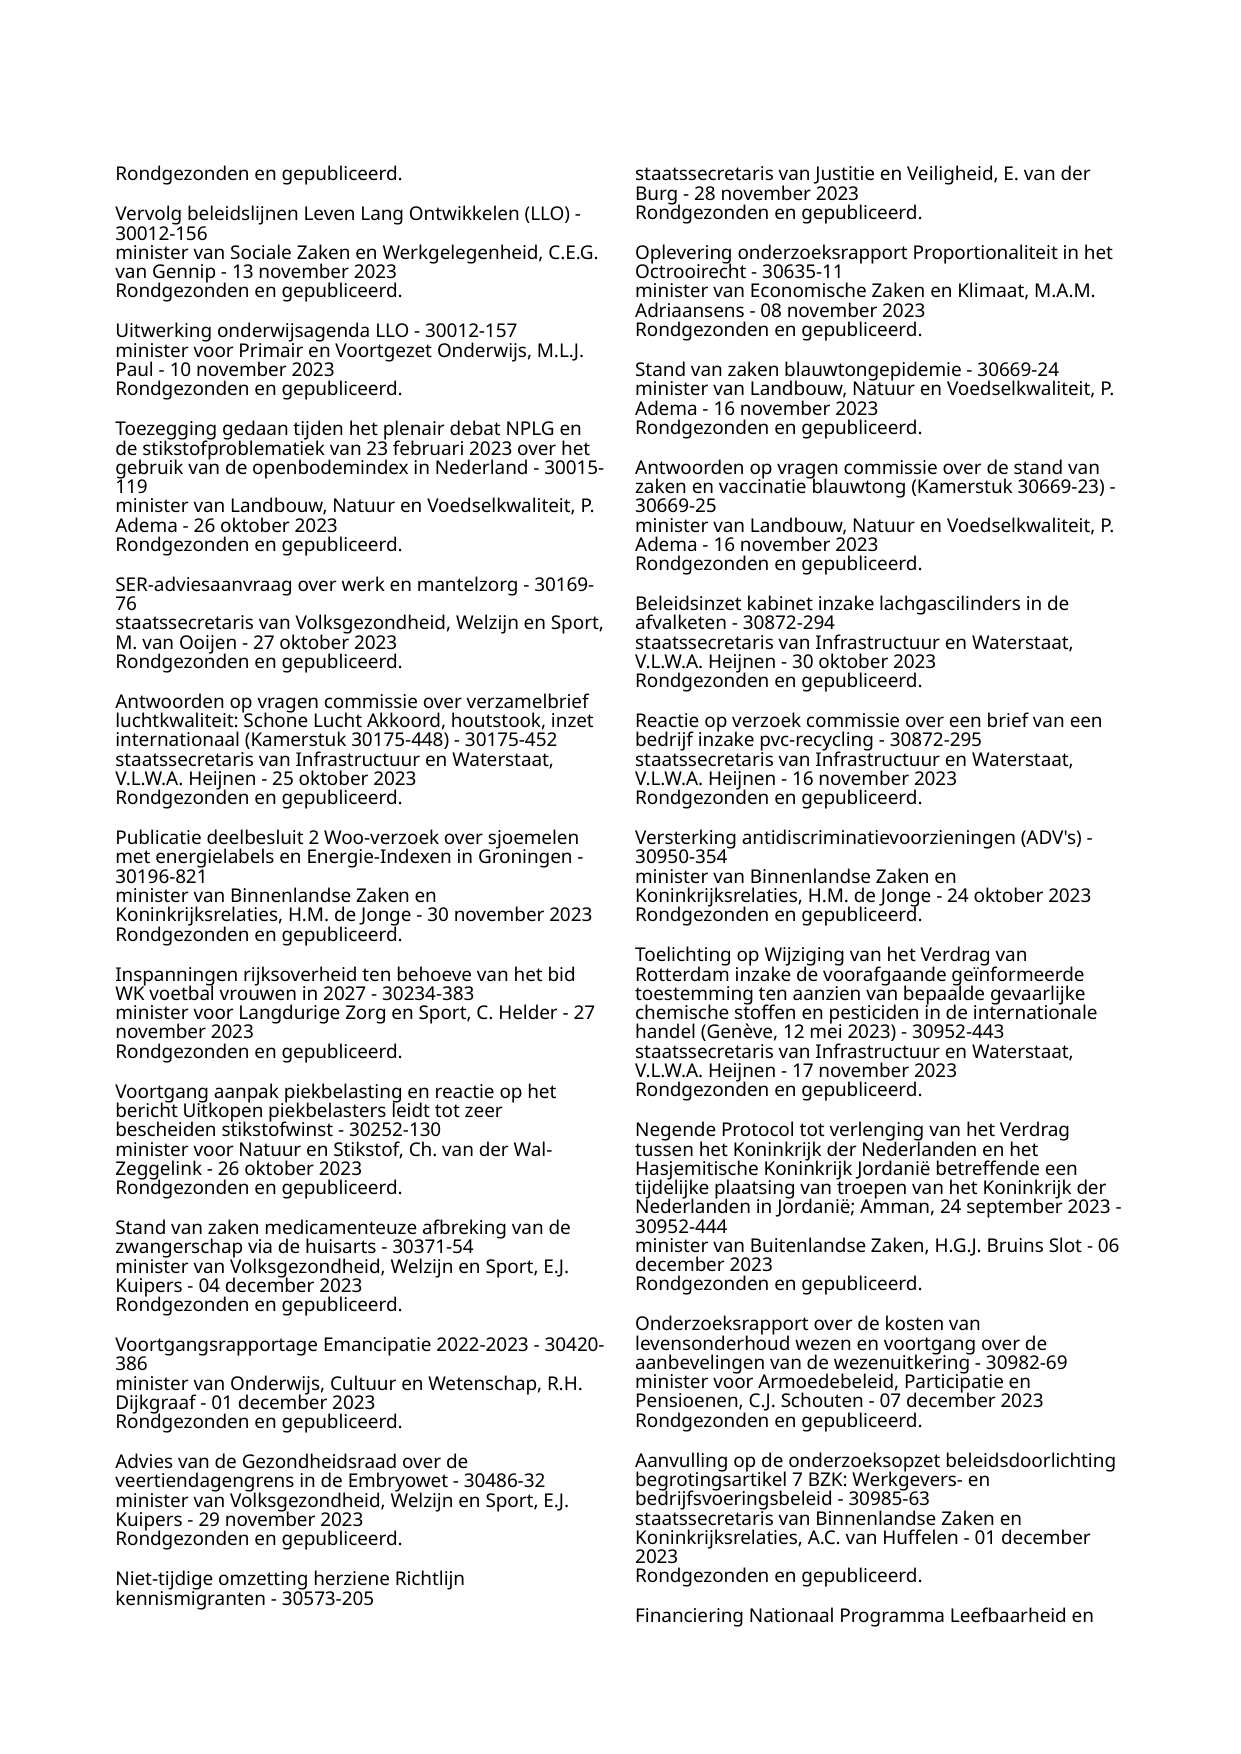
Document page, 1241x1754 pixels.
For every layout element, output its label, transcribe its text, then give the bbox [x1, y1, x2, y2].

text Rondgezonden en gepubliceerd. [115, 1413, 605, 1432]
text Advies van de Gezondheidsraad over de veertiendagengrens in de Embryowet - 30486-32 [115, 1453, 605, 1492]
text Rondgezonden en gepubliceerd. [115, 926, 605, 945]
text staatssecretaris van Volksgezondheid, Welzijn en Sport, M. van Ooijen - 27 oktober 2023 [115, 614, 605, 653]
text Stand van zaken medicamenteuze afbreking van de zwangerschap via de huisarts - 30371-54 [115, 1219, 605, 1258]
text Voortgangsrapportage Emancipatie 2022-2023 - 30420-386 [115, 1336, 605, 1375]
text Rondgezonden en gepubliceerd. [115, 789, 605, 808]
text Rondgezonden en gepubliceerd. [115, 1296, 605, 1315]
text Rondgezonden en gepubliceerd. [115, 536, 605, 555]
text Niet-tijdige omzetting herziene Richtlijn kennismigranten - 30573-205 [115, 1570, 605, 1609]
text minister van Binnenlandse Zaken en Koninkrijksrelaties, H.M. de Jonge - 24 oktober 2023 [635, 868, 1125, 906]
text minister van Volksgezondheid, Welzijn en Sport, E.J. Kuipers - 29 november 2023 [115, 1492, 605, 1530]
text Rondgezonden en gepubliceerd. [635, 789, 1125, 808]
text Voortgang aanpak piekbelasting en reactie op het bericht Uitkopen piekbelasters leidt tot zeer bescheiden stikstofwinst - 30252-130 [115, 1083, 605, 1141]
text Rondgezonden en gepubliceerd. [635, 1412, 1125, 1431]
text staatssecretaris van Infrastructuur en Waterstaat, V.L.W.A. Heijnen - 25 oktober 2023 [115, 751, 605, 789]
text staatssecretaris van Infrastructuur en Waterstaat, V.L.W.A. Heijnen - 30 oktober 2023 [635, 634, 1125, 672]
text staatssecretaris van Binnenlandse Zaken en Koninkrijksrelaties, A.C. van Huffelen - 01 december 2023 [635, 1509, 1125, 1567]
text Rondgezonden en gepubliceerd. [115, 1530, 605, 1549]
text Beleidsinzet kabinet inzake lachgascilinders in de afvalketen - 30872-294 [635, 595, 1125, 634]
text Rondgezonden en gepubliceerd. [115, 1179, 605, 1198]
text minister voor Langdurige Zorg en Sport, C. Helder - 27 november 2023 [115, 1004, 605, 1043]
text SER-adviesaanvraag over werk en mantelzorg - 30169-76 [115, 576, 605, 614]
text Vervolg beleidslijnen Leven Lang Ontwikkelen (LLO) - 30012-156 [115, 205, 605, 244]
text minister van Landbouw, Natuur en Voedselkwaliteit, P. Adema - 16 november 2023 [635, 517, 1125, 555]
text minister voor Primair en Voortgezet Onderwijs, M.L.J. Paul - 10 november 2023 [115, 342, 605, 380]
text Aanvulling op de onderzoeksopzet beleidsdoorlichting begrotingsartikel 7 BZK: Werkgevers- en bedrijfsvoeringsbeleid - 30985-63 [635, 1452, 1125, 1509]
text minister van Landbouw, Natuur en Voedselkwaliteit, P. Adema - 16 november 2023 [635, 380, 1125, 419]
text Publicatie deelbesluit 2 Woo-verzoek over sjoemelen met energielabels en Energie-Indexen in Groningen - 30196-821 [115, 829, 605, 887]
text Onderzoeksrapport over de kosten van levensonderhoud wezen en voortgang over de aanbevelingen van de wezenuitkering - 30982-69 [635, 1315, 1125, 1373]
text Reactie op verzoek commissie over een brief van een bedrijf inzake pvc-recycling - 30872-295 [635, 712, 1125, 751]
text minister voor Armoedebeleid, Participatie en Pensioenen, C.J. Schouten - 07 december 2023 [635, 1373, 1125, 1412]
text Rondgezonden en gepubliceerd. [635, 1081, 1125, 1101]
text staatssecretaris van Infrastructuur en Waterstaat, V.L.W.A. Heijnen - 16 november 2023 [635, 751, 1125, 789]
text Toezegging gedaan tijden het plenair debat NPLG en de stikstofproblematiek van 23 februari 2023 over het gebruik van de openbodemindex in Nederland - 30015-119 [115, 420, 605, 497]
text minister van Binnenlandse Zaken en Koninkrijksrelaties, H.M. de Jonge - 30 november 2023 [115, 887, 605, 926]
text Toelichting op Wijziging van het Verdrag van Rotterdam inzake de voorafgaande geïnformeerde toestemming ten aanzien van bepaalde gevaarlijke chemische stoffen en pesticiden in de internationale handel (Genève, 12 mei 2023) - 30952-443 [635, 946, 1125, 1043]
text Rondgezonden en gepubliceerd. [115, 380, 605, 399]
text minister voor Natuur en Stikstof, Ch. van der Wal-Zeggelink - 26 oktober 2023 [115, 1141, 605, 1179]
text Rondgezonden en gepubliceerd. [635, 906, 1125, 926]
text Rondgezonden en gepubliceerd. [635, 204, 1125, 223]
text Inspanningen rijksoverheid ten behoeve van het bid WK voetbal vrouwen in 2027 - 30234-383 [115, 966, 605, 1004]
text Rondgezonden en gepubliceerd. [635, 555, 1125, 574]
text Rondgezonden en gepubliceerd. [635, 321, 1125, 340]
text Rondgezonden en gepubliceerd. [115, 165, 605, 184]
text Rondgezonden en gepubliceerd. [635, 1567, 1125, 1587]
text minister van Sociale Zaken en Werkgelegenheid, C.E.G. van Gennip - 13 november 2023 [115, 244, 605, 282]
text Uitwerking onderwijsagenda LLO - 30012-157 [115, 322, 605, 342]
text minister van Landbouw, Natuur en Voedselkwaliteit, P. Adema - 26 oktober 2023 [115, 497, 605, 536]
text Rondgezonden en gepubliceerd. [635, 419, 1125, 438]
text Financiering Nationaal Programma Leefbaarheid en [635, 1607, 1125, 1627]
text Stand van zaken blauwtongepidemie - 30669-24 [635, 361, 1125, 380]
text Versterking antidiscriminatievoorzieningen (ADV's) - 30950-354 [635, 829, 1125, 868]
text minister van Volksgezondheid, Welzijn en Sport, E.J. Kuipers - 04 december 2023 [115, 1258, 605, 1296]
text Antwoorden op vragen commissie over de stand van zaken en vaccinatie blauwtong (Kamerstuk 30669-23) - 30669-25 [635, 459, 1125, 517]
text Rondgezonden en gepubliceerd. [115, 653, 605, 672]
text Rondgezonden en gepubliceerd. [635, 1275, 1125, 1295]
text minister van Economische Zaken en Klimaat, M.A.M. Adriaansens - 08 november 2023 [635, 282, 1125, 321]
text Rondgezonden en gepubliceerd. [115, 1043, 605, 1062]
text minister van Buitenlandse Zaken, H.G.J. Bruins Slot - 06 december 2023 [635, 1237, 1125, 1275]
text Antwoorden op vragen commissie over verzamelbrief luchtkwaliteit: Schone Lucht Akkoord, houtstook, inzet internationaal (Kamerstuk 30175-448) - 30175-452 [115, 693, 605, 751]
text minister van Onderwijs, Cultuur en Wetenschap, R.H. Dijkgraaf - 01 december 2023 [115, 1375, 605, 1413]
text Negende Protocol tot verlenging van het Verdrag tussen het Koninkrijk der Nederlanden en het Hasjemitische Koninkrijk Jordanië betreffende een tijdelijke plaatsing van troepen van het Koninkrijk der Nederlanden in Jordanië; Amman, 24 september 2023 - 30952-444 [635, 1121, 1125, 1237]
text Rondgezonden en gepubliceerd. [115, 282, 605, 302]
text staatssecretaris van Justitie en Veiligheid, E. van der Burg - 28 november 2023 [635, 165, 1125, 204]
text Oplevering onderzoeksrapport Proportionaliteit in het Octrooirecht - 30635-11 [635, 244, 1125, 282]
text Rondgezonden en gepubliceerd. [635, 672, 1125, 691]
text staatssecretaris van Infrastructuur en Waterstaat, V.L.W.A. Heijnen - 17 november 2023 [635, 1043, 1125, 1081]
